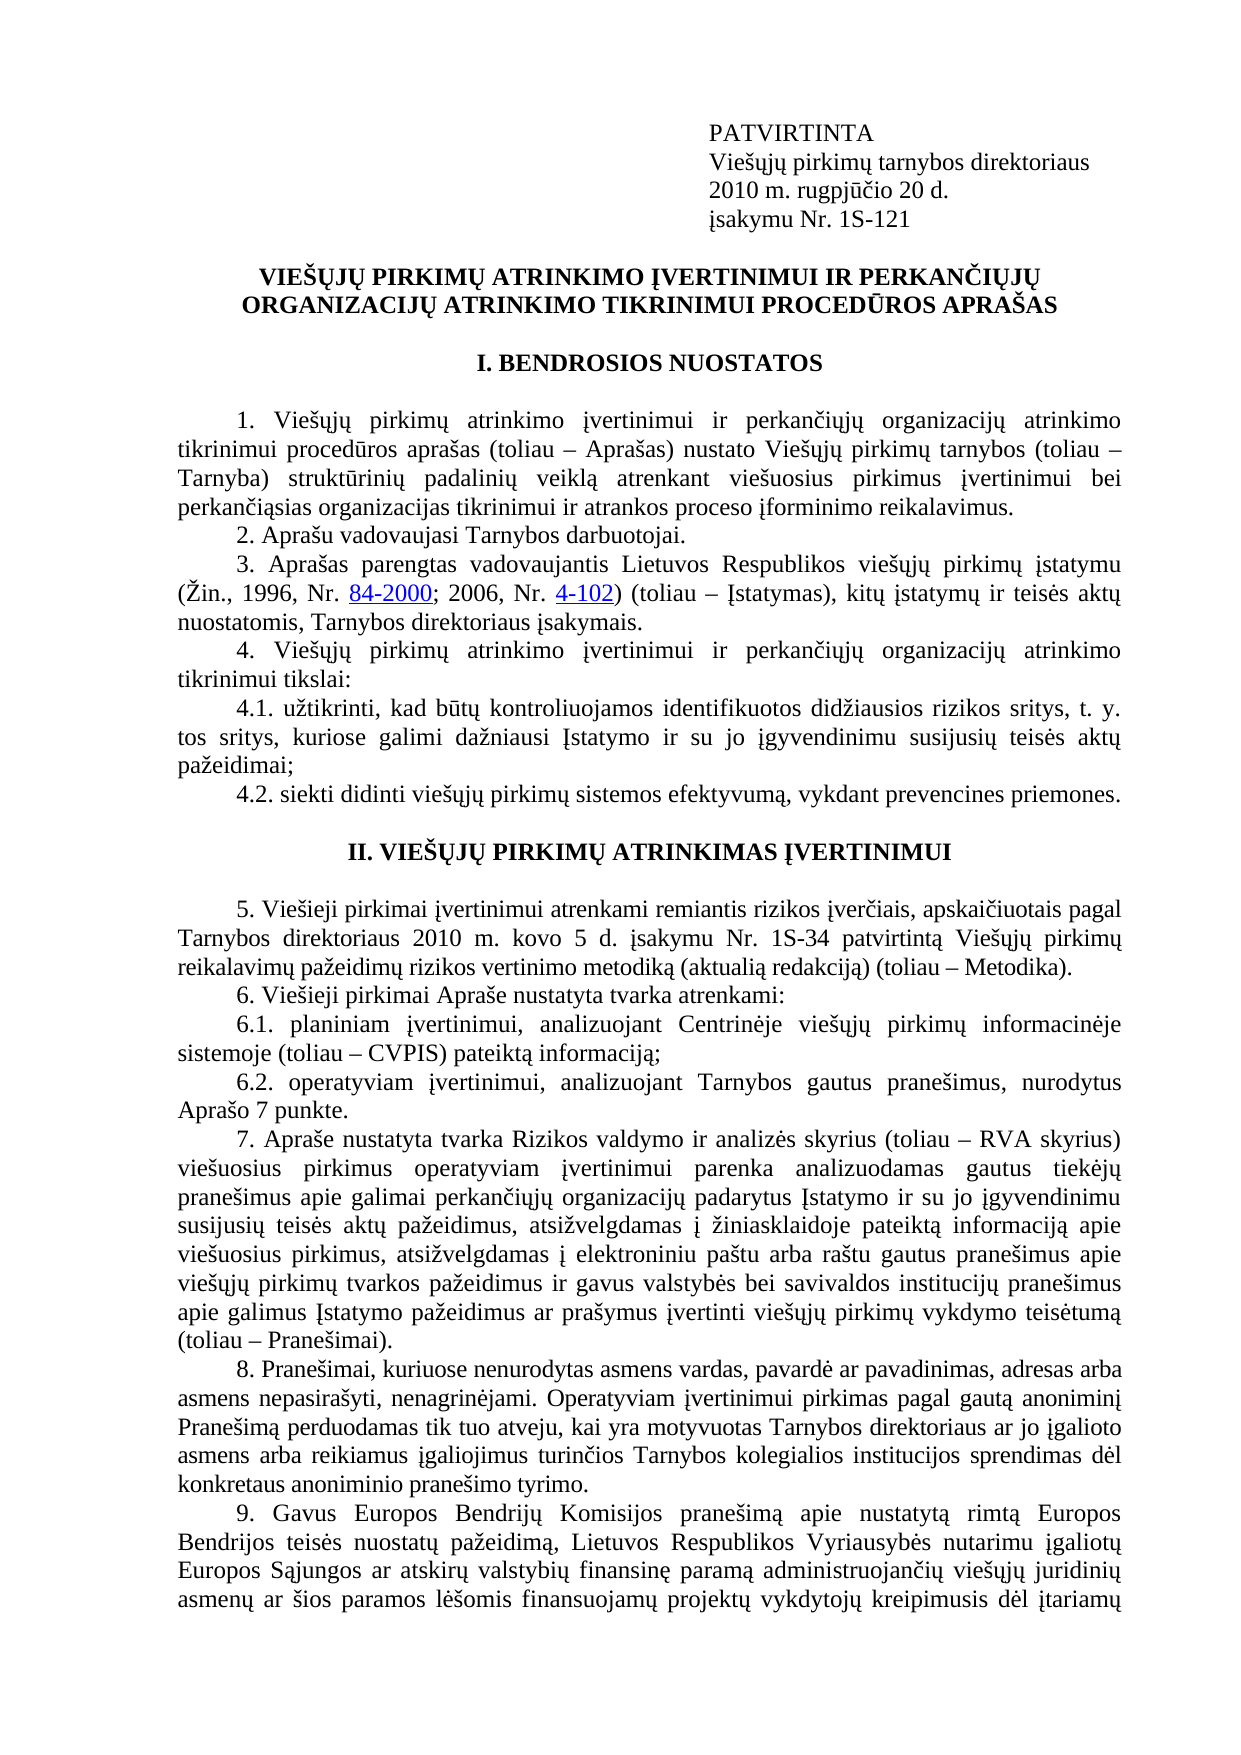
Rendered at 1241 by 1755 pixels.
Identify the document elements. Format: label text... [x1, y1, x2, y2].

text įsakymu Nr. 1S-121 [177, 204, 1122, 233]
text Viešųjų pirkimų tarnybos direktoriaus [177, 147, 1122, 176]
text 7. Apraše nustatyta tvarka Rizikos valdymo ir analizės skyrius (toliau – RVA skyrius) viešuosius pirkimus operatyviam įvertinimui parenka analizuodamas gautus tiekėjų pranešimus apie galimai perkančiųjų organizacijų padarytus Įstatymo ir su jo įgyvendinimu susijusių teisės aktų pažeidimus, atsižvelgdamas į žiniasklaidoje pateiktą informaciją apie viešuosius pirkimus, atsižvelgdamas į elektroniniu paštu arba raštu gautus pranešimus apie viešųjų pirkimų tvarkos pažeidimus ir gavus valstybės bei savivaldos institucijų pranešimus apie galimus Įstatymo pažeidimus ar prašymus įvertinti viešųjų pirkimų vykdymo teisėtumą (toliau – Pranešimai). [177, 1124, 1122, 1354]
text 8. Pranešimai, kuriuose nenurodytas asmens vardas, pavardė ar pavadinimas, adresas arba asmens nepasirašyti, nenagrinėjami. Operatyviam įvertinimui pirkimas pagal gautą anoniminį Pranešimą perduodamas tik tuo atveju, kai yra motyvuotas Tarnybos direktoriaus ar jo įgalioto asmens arba reikiamus įgaliojimus turinčios Tarnybos kolegialios institucijos sprendimas dėl konkretaus anoniminio pranešimo tyrimo. [177, 1354, 1122, 1498]
text 2. Aprašu vadovaujasi Tarnybos darbuotojai. [177, 521, 1122, 549]
text 4. Viešųjų pirkimų atrinkimo įvertinimui ir perkančiųjų organizacijų atrinkimo tikrinimui tikslai: [177, 636, 1122, 693]
text 5. Viešieji pirkimai įvertinimui atrenkami remiantis rizikos įverčiais, apskaičiuotais pagal Tarnybos direktoriaus 2010 m. kovo 5 d. įsakymu Nr. 1S-34 patvirtintą Viešųjų pirkimų reikalavimų pažeidimų rizikos vertinimo metodiką (aktualią redakciją) (toliau – Metodika). [177, 894, 1122, 981]
text II. VIEŠŲJŲ PIRKIMŲ ATRINKIMAS ĮVERTINIMUI [177, 837, 1122, 866]
text 1. Viešųjų pirkimų atrinkimo įvertinimui ir perkančiųjų organizacijų atrinkimo tikrinimui procedūros aprašas (toliau – Aprašas) nustato Viešųjų pirkimų tarnybos (toliau – Tarnyba) struktūrinių padalinių veiklą atrenkant viešuosius pirkimus įvertinimui bei perkančiąsias organizacijas tikrinimui ir atrankos proceso įforminimo reikalavimus. [177, 406, 1122, 521]
text I. BENDROSIOS NUOSTATOS [177, 348, 1122, 377]
text 6.1. planiniam įvertinimui, analizuojant Centrinėje viešųjų pirkimų informacinėje sistemoje (toliau – CVPIS) pateiktą informaciją; [177, 1009, 1122, 1067]
text 9. Gavus Europos Bendrijų Komisijos pranešimą apie nustatytą rimtą Europos Bendrijos teisės nuostatų pažeidimą, Lietuvos Respublikos Vyriausybės nutarimu įgaliotų Europos Sąjungos ar atskirų valstybių finansinę paramą administruojančių viešųjų juridinių asmenų ar šios paramos lėšomis finansuojamų projektų vykdytojų kreipimusis dėl įtariamų [177, 1498, 1122, 1613]
text 3. Aprašas parengtas vadovaujantis Lietuvos Respublikos viešųjų pirkimų įstatymu (Žin., 1996, Nr. 84-2000; 2006, Nr. 4-102) (toliau – Įstatymas), kitų įstatymų ir teisės aktų nuostatomis, Tarnybos direktoriaus įsakymais. [177, 549, 1122, 636]
text PATVIRTINTA [177, 118, 1122, 147]
text VIEŠŲJŲ PIRKIMŲ ATRINKIMO ĮVERTINIMUI IR PERKANČIŲJŲ ORGANIZACIJŲ ATRINKIMO TIKRINIMUI PROCEDŪROS APRAŠAS [177, 262, 1122, 319]
text 4.2. siekti didinti viešųjų pirkimų sistemos efektyvumą, vykdant prevencines priemones. [177, 779, 1122, 808]
text 2010 m. rugpjūčio 20 d. [177, 176, 1122, 204]
text 6. Viešieji pirkimai Apraše nustatyta tvarka atrenkami: [177, 981, 1122, 1009]
text 6.2. operatyviam įvertinimui, analizuojant Tarnybos gautus pranešimus, nurodytus Aprašo 7 punkte. [177, 1067, 1122, 1124]
text 4.1. užtikrinti, kad būtų kontroliuojamos identifikuotos didžiausios rizikos sritys, t. y. tos sritys, kuriose galimi dažniausi Įstatymo ir su jo įgyvendinimu susijusių teisės aktų pažeidimai; [177, 693, 1122, 779]
